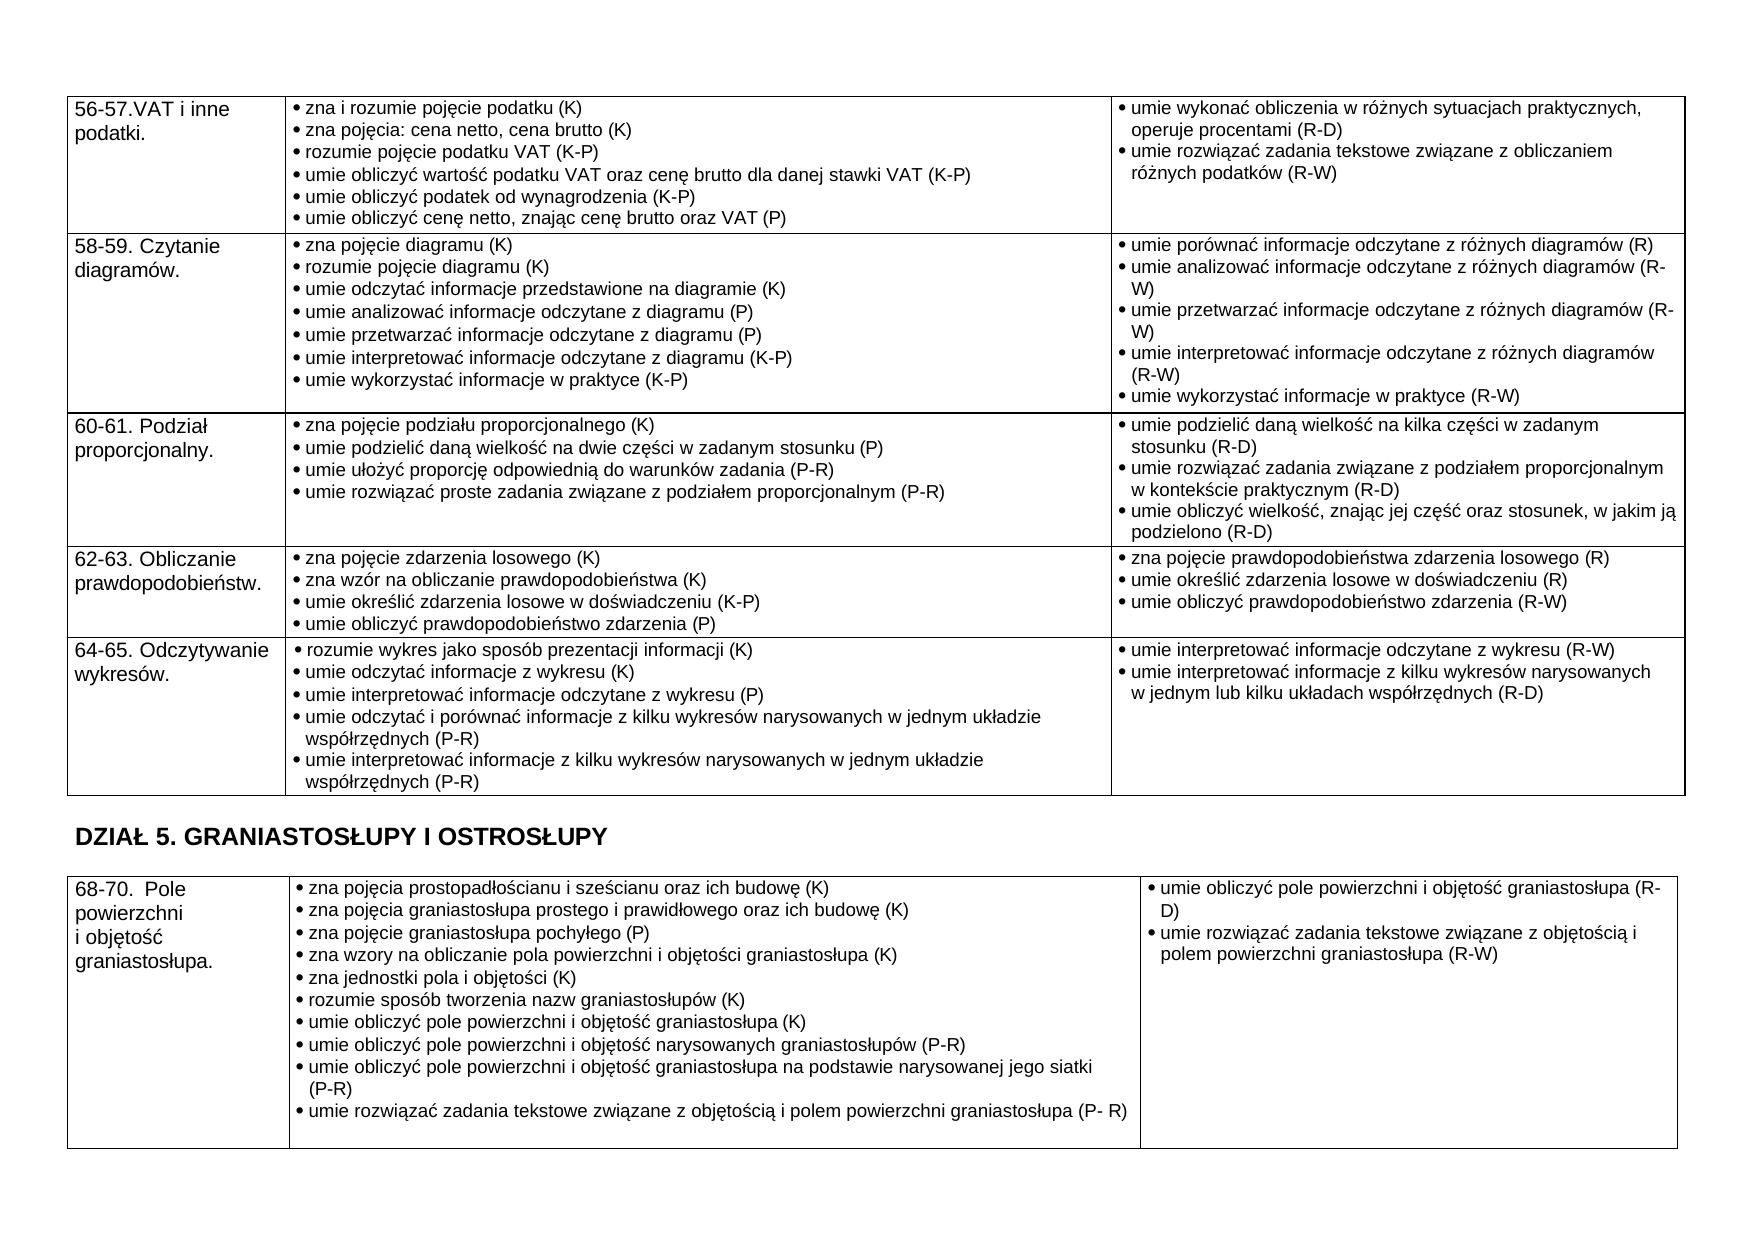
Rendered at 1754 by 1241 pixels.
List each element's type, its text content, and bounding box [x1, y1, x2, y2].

table_header 68-70. Pole powierzchni i objętość graniastosłupa. [68, 877, 289, 1148]
table_header zna pojęcia prostopadłościanu i sześcianu oraz ich budowę (K) zna pojęcia graniastosłupa prostego i prawidłowego oraz ich budowę (K) zna pojęcie graniastosłupa pochyłego (P) zna wzory na obliczanie pola powierzchni i objętości graniastosłupa (K) zna jednostki pola i objętości (K) rozumie sposób tworzenia nazw graniastosłupów (K) umie obliczyć pole powierzchni i objętość graniastosłupa (K) umie obliczyć pole powierzchni i objętość narysowanych graniastosłupów (P-R) umie obliczyć pole powierzchni i objętość graniastosłupa na podstawie narysowanej jego siatki (P-R) umie rozwiązać zadania tekstowe związane z objętością i polem powierzchni graniastosłupa (P- R) [290, 877, 1140, 1148]
table_cell 62-63. Obliczanie prawdopodobieństw. [68, 547, 285, 637]
table_header umie podzielić daną wielkość na kilka części w zadanym stosunku (R-D) umie rozwiązać zadania związane z podziałem proporcjonalnym w kontekście praktycznym (R-D) umie obliczyć wielkość, znając jej część oraz stosunek, w jakim ją podzielono (R-D) [1112, 414, 1684, 546]
table_cell 56-57.VAT i inne podatki. [68, 97, 285, 233]
table_cell zna pojęcie prawdopodobieństwa zdarzenia losowego (R) umie określić zdarzenia losowe w doświadczeniu (R) umie obliczyć prawdopodobieństwo zdarzenia (R-W) [1112, 547, 1684, 637]
table_header zna pojęcie podziału proporcjonalnego (K) umie podzielić daną wielkość na dwie części w zadanym stosunku (P) umie ułożyć proporcję odpowiednią do warunków zadania (P-R) umie rozwiązać proste zadania związane z podziałem proporcjonalnym (P-R) [286, 414, 1111, 546]
table_cell 64-65. Odczytywanie wykresów. [68, 638, 285, 795]
table_cell umie interpretować informacje odczytane z wykresu (R-W) umie interpretować informacje z kilku wykresów narysowanych w jednym lub kilku układach współrzędnych (R-D) [1112, 638, 1684, 795]
table_cell umie porównać informacje odczytane z różnych diagramów (R) umie analizować informacje odczytane z różnych diagramów (R- W) umie przetwarzać informacje odczytane z różnych diagramów (R- W) umie interpretować informacje odczytane z różnych diagramów (R-W) umie wykorzystać informacje w praktyce (R-W) [1112, 234, 1684, 412]
table_cell zna i rozumie pojęcie podatku (K) zna pojęcia: cena netto, cena brutto (K) rozumie pojęcie podatku VAT (K-P) umie obliczyć wartość podatku VAT oraz cenę brutto dla danej stawki VAT (K-P) umie obliczyć podatek od wynagrodzenia (K-P) umie obliczyć cenę netto, znając cenę brutto oraz VAT (P) [286, 97, 1111, 233]
table_cell rozumie wykres jako sposób prezentacji informacji (K) umie odczytać informacje z wykresu (K) umie interpretować informacje odczytane z wykresu (P) umie odczytać i porównać informacje z kilku wykresów narysowanych w jednym układzie współrzędnych (P-R) umie interpretować informacje z kilku wykresów narysowanych w jednym układzie współrzędnych (P-R) [286, 638, 1111, 795]
text DZIAŁ 5. GRANIASTOSŁUPY I OSTROSŁUPY [75, 822, 1704, 850]
table_cell umie wykonać obliczenia w różnych sytuacjach praktycznych, operuje procentami (R-D) umie rozwiązać zadania tekstowe związane z obliczaniem różnych podatków (R-W) [1112, 97, 1684, 233]
table_cell zna pojęcie diagramu (K) rozumie pojęcie diagramu (K) umie odczytać informacje przedstawione na diagramie (K) umie analizować informacje odczytane z diagramu (P) umie przetwarzać informacje odczytane z diagramu (P) umie interpretować informacje odczytane z diagramu (K-P) umie wykorzystać informacje w praktyce (K-P) [286, 234, 1111, 412]
table_header 60-61. Podział proporcjonalny. [68, 414, 285, 546]
table_header umie obliczyć pole powierzchni i objętość graniastosłupa (R-D) umie rozwiązać zadania tekstowe związane z objętością i polem powierzchni graniastosłupa (R-W) [1141, 877, 1677, 1148]
table_cell zna pojęcie zdarzenia losowego (K) zna wzór na obliczanie prawdopodobieństwa (K) umie określić zdarzenia losowe w doświadczeniu (K-P) umie obliczyć prawdopodobieństwo zdarzenia (P) [286, 547, 1111, 637]
table_cell 58-59. Czytanie diagramów. [68, 234, 285, 412]
